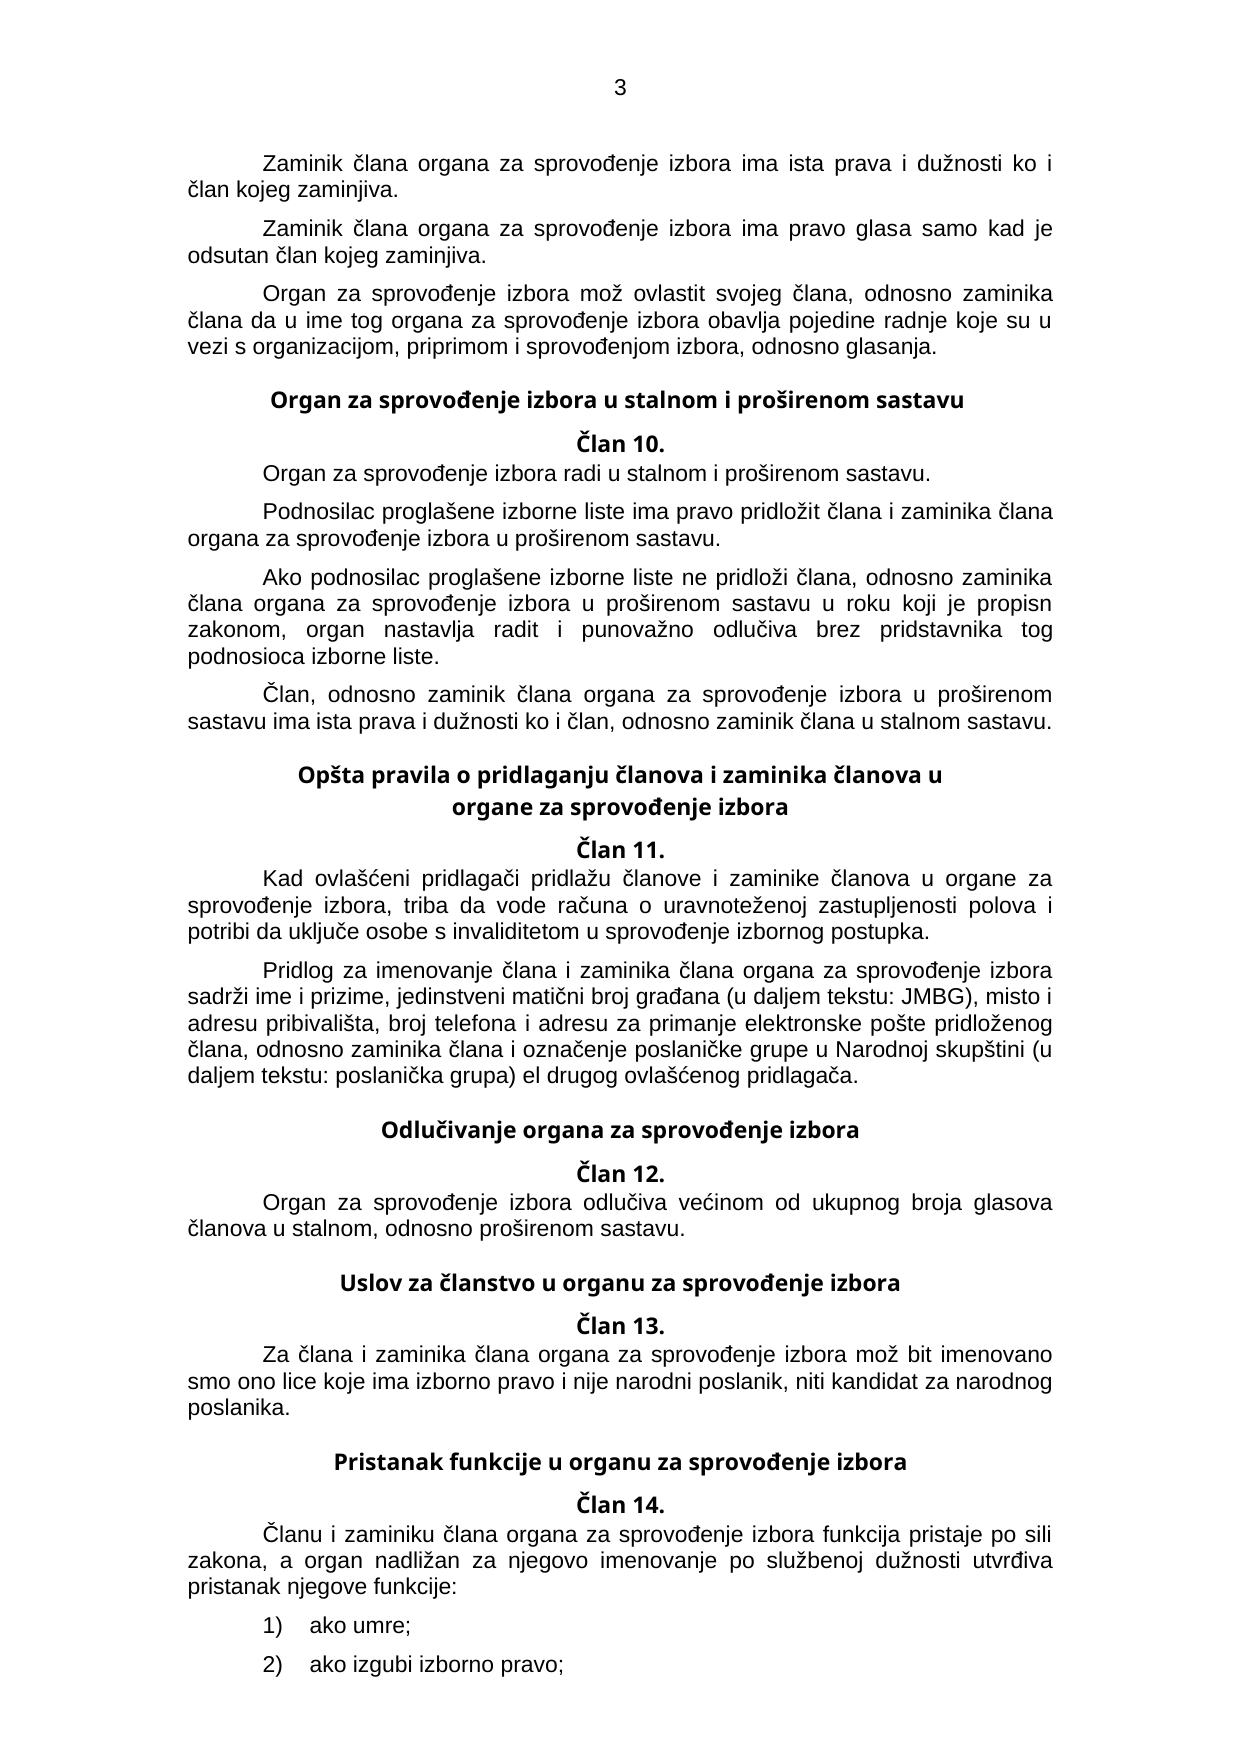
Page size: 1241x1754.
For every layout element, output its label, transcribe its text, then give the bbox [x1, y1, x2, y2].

text Odlučivanje organa za sprovođenje izbora [262, 1114, 978, 1145]
text Član 13. [262, 1310, 978, 1341]
text Podnosilac proglašene izborne liste ima pravo pridložit člana i zaminika člana organa za sprovođenje izbora u proširenom sastavu. [187, 498, 1053, 551]
text Član 11. [262, 834, 978, 865]
text Opšta pravila o pridlaganju članova i zaminika članova u organe za sprovođenje izbora [262, 759, 978, 822]
text Pristanak funkcije u organu za sprovođenje izbora [262, 1446, 978, 1477]
text Uslov za članstvo u organu za sprovođenje izbora [262, 1266, 978, 1298]
text 2) ako izgubi izborno pravo; [187, 1651, 1053, 1677]
text Zaminik člana organa za sprovođenje izbora ima pravo glasa samo kad je odsutan član kojeg zaminjiva. [187, 215, 1053, 268]
text Član 14. [262, 1489, 978, 1521]
text Organ za sprovođenje izbora u stalnom i proširenom sastavu [262, 384, 978, 416]
text Organ za sprovođenje izbora odlučiva većinom od ukupnog broja glasova članova u stalnom, odnosno proširenom sastavu. [187, 1189, 1053, 1241]
text Član 10. [262, 428, 978, 459]
text Kad ovlašćeni pridlagači pridlažu članove i zaminike članova u organe za sprovođenje izbora, triba da vode računa o uravnoteženoj zastupljenosti polova i potribi da uključe osobe s invaliditetom u sprovođenje izbornog postupka. [187, 865, 1053, 944]
text Član 12. [262, 1157, 978, 1189]
text Pridlog za imenovanje člana i zaminika člana organa za sprovođenje izbora sadrži ime i prizime, jedinstveni matični broj građana (u daljem tekstu: JMBG), misto i adresu pribivališta, broj telefona i adresu za primanje elektronske pošte pridloženog člana, odnosno zaminika člana i označenje poslaničke grupe u Narodnoj skupštini (u daljem tekstu: poslanička grupa) el drugog ovlašćenog pridlagača. [187, 957, 1053, 1089]
text Članu i zaminiku člana organa za sprovođenje izbora funkcija pristaje po sili zakona, a organ nadližan za njegovo imenovanje po službenoj dužnosti utvrđiva pristanak njegove funkcije: [187, 1521, 1053, 1599]
text Zaminik člana organa za sprovođenje izbora ima ista prava i dužnosti ko i član kojeg zaminjiva. [187, 150, 1053, 203]
text Za člana i zaminika člana organa za sprovođenje izbora mož bit imenovano smo ono lice koje ima izborno pravo i nije narodni poslanik, niti kandidat za narodnog poslanika. [187, 1341, 1053, 1421]
text Organ za sprovođenje izbora mož ovlastit svojeg člana, odnosno zaminika člana da u ime tog organa za sprovođenje izbora obavlja pojedine radnje koje su u vezi s organizacijom, priprimom i sprovođenjom izbora, odnosno glasanja. [187, 280, 1053, 359]
text Ako podnosilac proglašene izborne liste ne pridloži člana, odnosno zaminika člana organa za sprovođenje izbora u proširenom sastavu u roku koji je propisn zakonom, organ nastavlja radit i punovažno odlučiva brez pridstavnika tog podnosioca izborne liste. [187, 563, 1053, 669]
text 1) ako umre; [187, 1612, 1053, 1638]
text Član, odnosno zaminik člana organa za sprovođenje izbora u proširenom sastavu ima ista prava i dužnosti ko i član, odnosno zaminik člana u stalnom sastavu. [187, 681, 1053, 734]
text Organ za sprovođenje izbora radi u stalnom i proširenom sastavu. [187, 459, 1053, 486]
